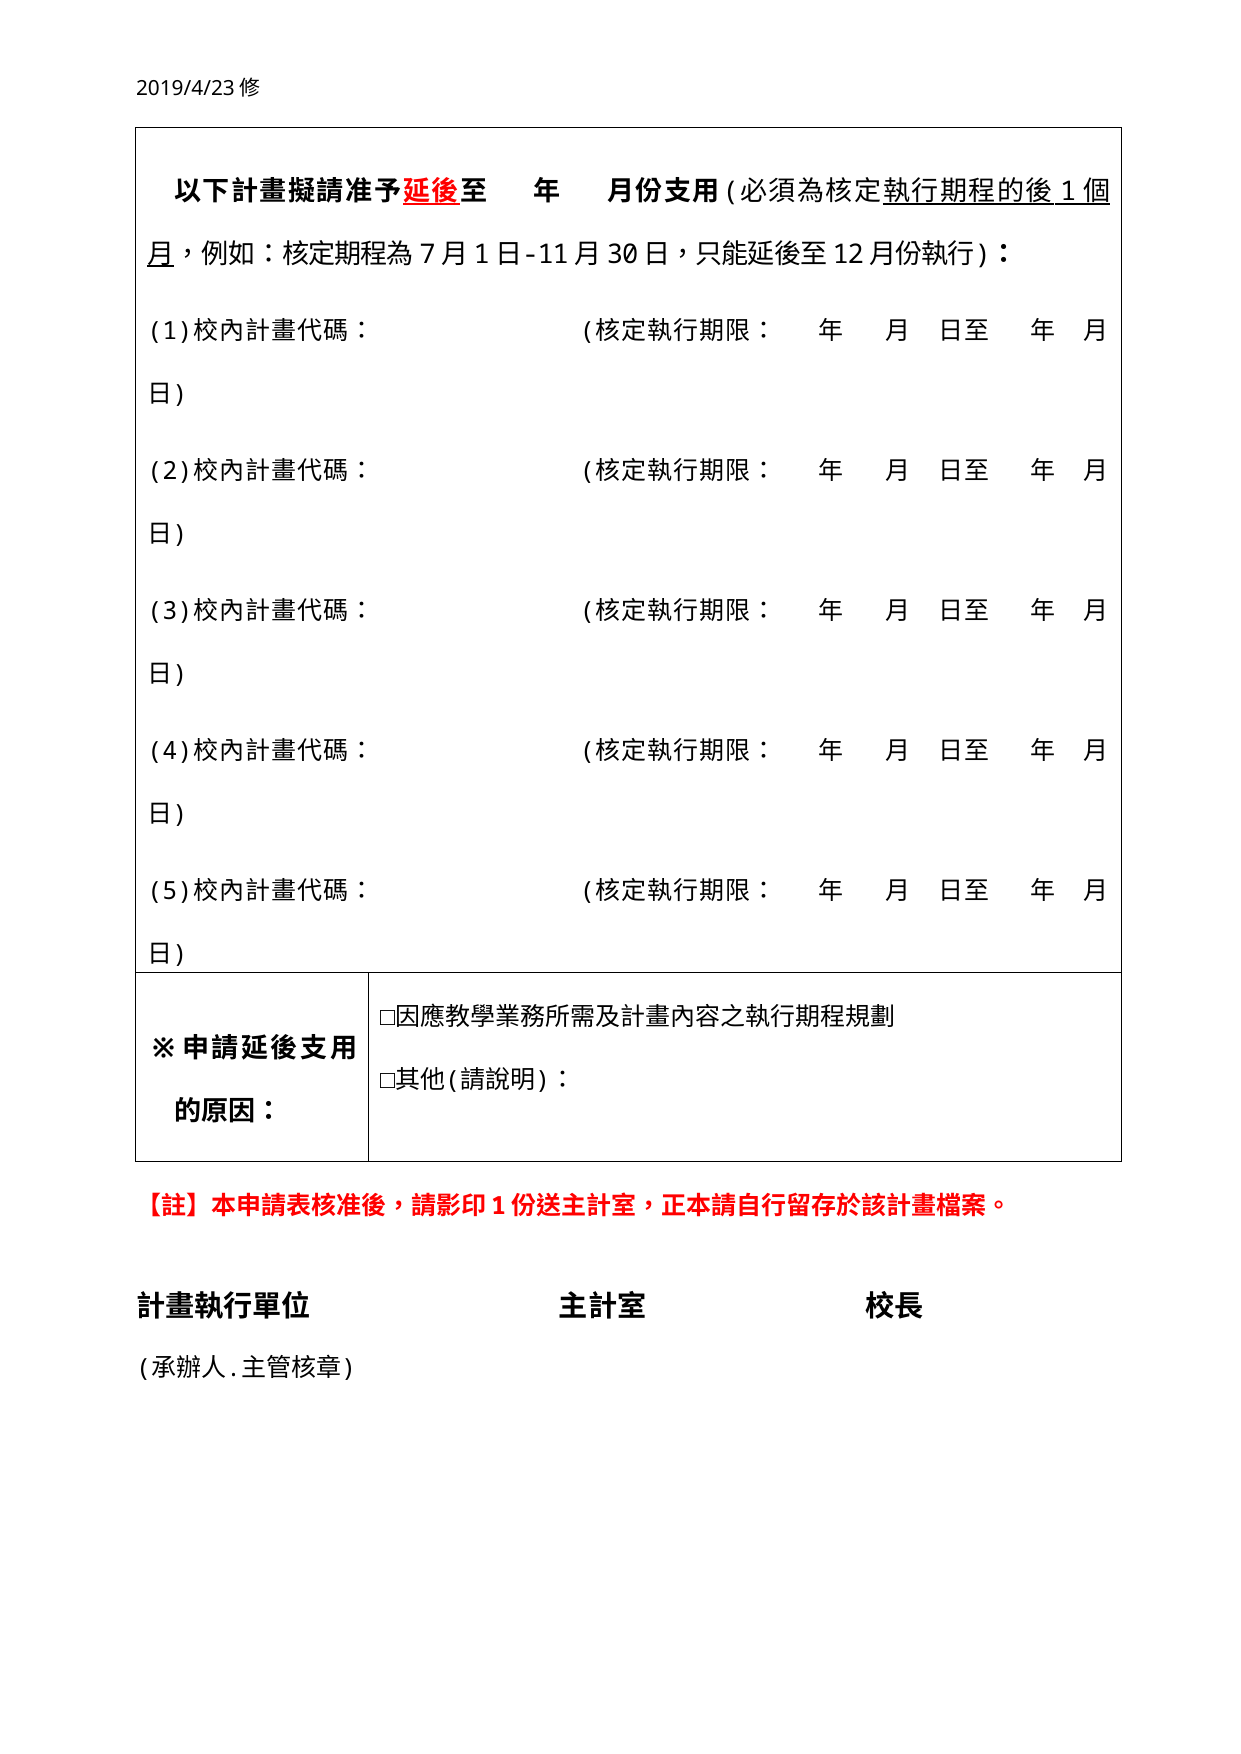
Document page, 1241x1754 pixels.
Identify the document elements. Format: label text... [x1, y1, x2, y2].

text 【註】本申請表核准後，請影印1份送主計室，正本請自行留存於該計畫檔案。 [136, 1162, 1140, 1224]
table_cell □因應教學業務所需及計畫內容之執行期程規劃 □其他(請說明)： [369, 973, 1121, 1161]
text 計畫執行單位 主計室 校長 [136, 1262, 1140, 1324]
table_cell ※申請延後支用的原因： [136, 973, 368, 1161]
table_header 以下計畫擬請准予延後至 年 月份支用(必須為核定執行期程的後1個月，例如：核定期程為7月1日-11月30日，只能延後至12月份執行)： (1)校內計畫代碼： (核定執行期限： 年 月 日至 年 月 日) (2)校內計畫代碼： (核定執行期限： 年 月 日至 年 月 日) (3)校內計畫代碼： (核定執行期限： 年 月 日至 年 月 日) (4)校內計畫代碼： (核定執行期限： 年 月 日至 年 月 日) (5)校內計畫代碼： (核定執行期限： 年 月 日至 年 月 日) [136, 128, 1121, 972]
text (承辦人.主管核章) [136, 1324, 1140, 1387]
